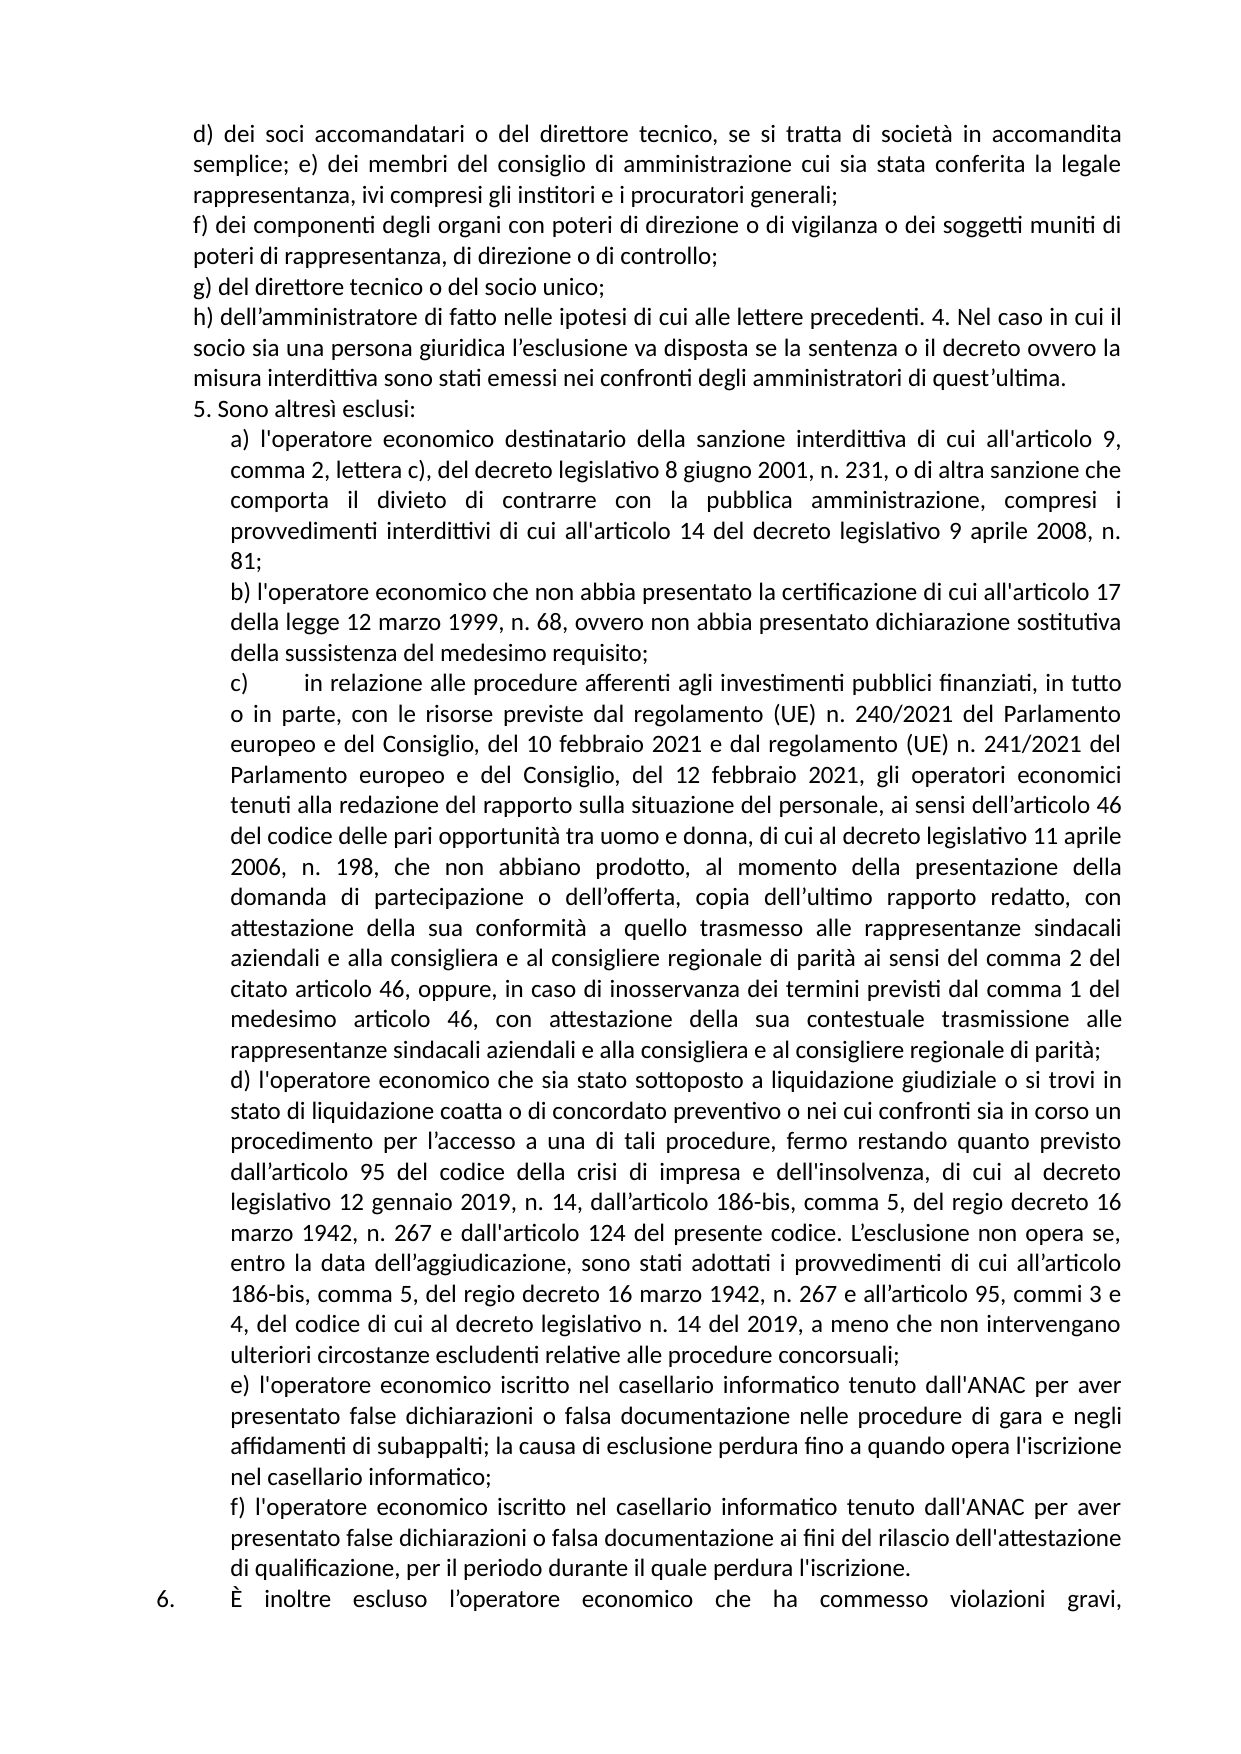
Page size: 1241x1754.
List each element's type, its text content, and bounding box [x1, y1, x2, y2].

text f) l'operatore economico iscritto nel casellario informatico tenuto dall'ANAC per aver presentato false dichiarazioni o falsa documentazione ai fini del rilascio dell'attestazione di qualificazione, per il periodo durante il quale perdura l'iscrizione. [230, 1492, 1123, 1583]
text 5. Sono altresì esclusi: [193, 393, 1123, 423]
text g) del direttore tecnico o del socio unico; [193, 271, 1123, 301]
text b) l'operatore economico che non abbia presentato la certificazione di cui all'articolo 17 della legge 12 marzo 1999, n. 68, ovvero non abbia presentato dichiarazione sostitutiva della sussistenza del medesimo requisito; [230, 576, 1123, 667]
text d) dei soci accomandatari o del direttore tecnico, se si tratta di società in accomandita semplice; e) dei membri del consiglio di amministrazione cui sia stata conferita la legale rappresentanza, ivi compresi gli institori e i procuratori generali; [193, 118, 1123, 210]
text f) dei componenti degli organi con poteri di direzione o di vigilanza o dei soggetti muniti di poteri di rappresentanza, di direzione o di controllo; [193, 210, 1123, 271]
text e) l'operatore economico iscritto nel casellario informatico tenuto dall'ANAC per aver presentato false dichiarazioni o falsa documentazione nelle procedure di gara e negli affidamenti di subappalti; la causa di esclusione perdura fino a quando opera l'iscrizione nel casellario informatico; [230, 1369, 1123, 1492]
text h) dell’amministratore di fatto nelle ipotesi di cui alle lettere precedenti. 4. Nel caso in cui il socio sia una persona giuridica l’esclusione va disposta se la sentenza o il decreto ovvero la misura interdittiva sono stati emessi nei confronti degli amministratori di quest’ultima. [193, 301, 1123, 393]
text a) l'operatore economico destinatario della sanzione interdittiva di cui all'articolo 9, comma 2, lettera c), del decreto legislativo 8 giugno 2001, n. 231, o di altra sanzione che comporta il divieto di contrarre con la pubblica amministrazione, compresi i provvedimenti interdittivi di cui all'articolo 14 del decreto legislativo 9 aprile 2008, n. 81; [230, 423, 1123, 576]
text d) l'operatore economico che sia stato sottoposto a liquidazione giudiziale o si trovi in stato di liquidazione coatta o di concordato preventivo o nei cui confronti sia in corso un procedimento per l’accesso a una di tali procedure, fermo restando quanto previsto dall’articolo 95 del codice della crisi di impresa e dell'insolvenza, di cui al decreto legislativo 12 gennaio 2019, n. 14, dall’articolo 186-bis, comma 5, del regio decreto 16 marzo 1942, n. 267 e dall'articolo 124 del presente codice. L’esclusione non opera se, entro la data dell’aggiudicazione, sono stati adottati i provvedimenti di cui all’articolo 186-bis, comma 5, del regio decreto 16 marzo 1942, n. 267 e all’articolo 95, commi 3 e 4, del codice di cui al decreto legislativo n. 14 del 2019, a meno che non intervengano ulteriori circostanze escludenti relative alle procedure concorsuali; [230, 1064, 1123, 1369]
list in relazione alle procedure afferenti agli investimenti pubblici finanziati, in tutto o in parte, con le risorse previste dal regolamento (UE) n. 240/2021 del Parlamento europeo e del Consiglio, del 10 febbraio 2021 e dal regolamento (UE) n. 241/2021 del Parlamento europeo e del Consiglio, del 12 febbraio 2021, gli operatori economici tenuti alla redazione del rapporto sulla situazione del personale, ai sensi dell’articolo 46 del codice delle pari opportunità tra uomo e donna, di cui al decreto legislativo 11 aprile 2006, n. 198, che non abbiano prodotto, al momento della presentazione della domanda di partecipazione o dell’offerta, copia dell’ultimo rapporto redatto, con attestazione della sua conformità a quello trasmesso alle rappresentanze sindacali aziendali e alla consigliera e al consigliere regionale di parità ai sensi del comma 2 del citato articolo 46, oppure, in caso di inosservanza dei termini previsti dal comma 1 del medesimo articolo 46, con attestazione della sua contestuale trasmissione alle rappresentanze sindacali aziendali e alla consigliera e al consigliere regionale di parità; [230, 667, 1123, 1064]
list È inoltre escluso l’operatore economico che ha commesso violazioni gravi, [156, 1583, 1123, 1614]
